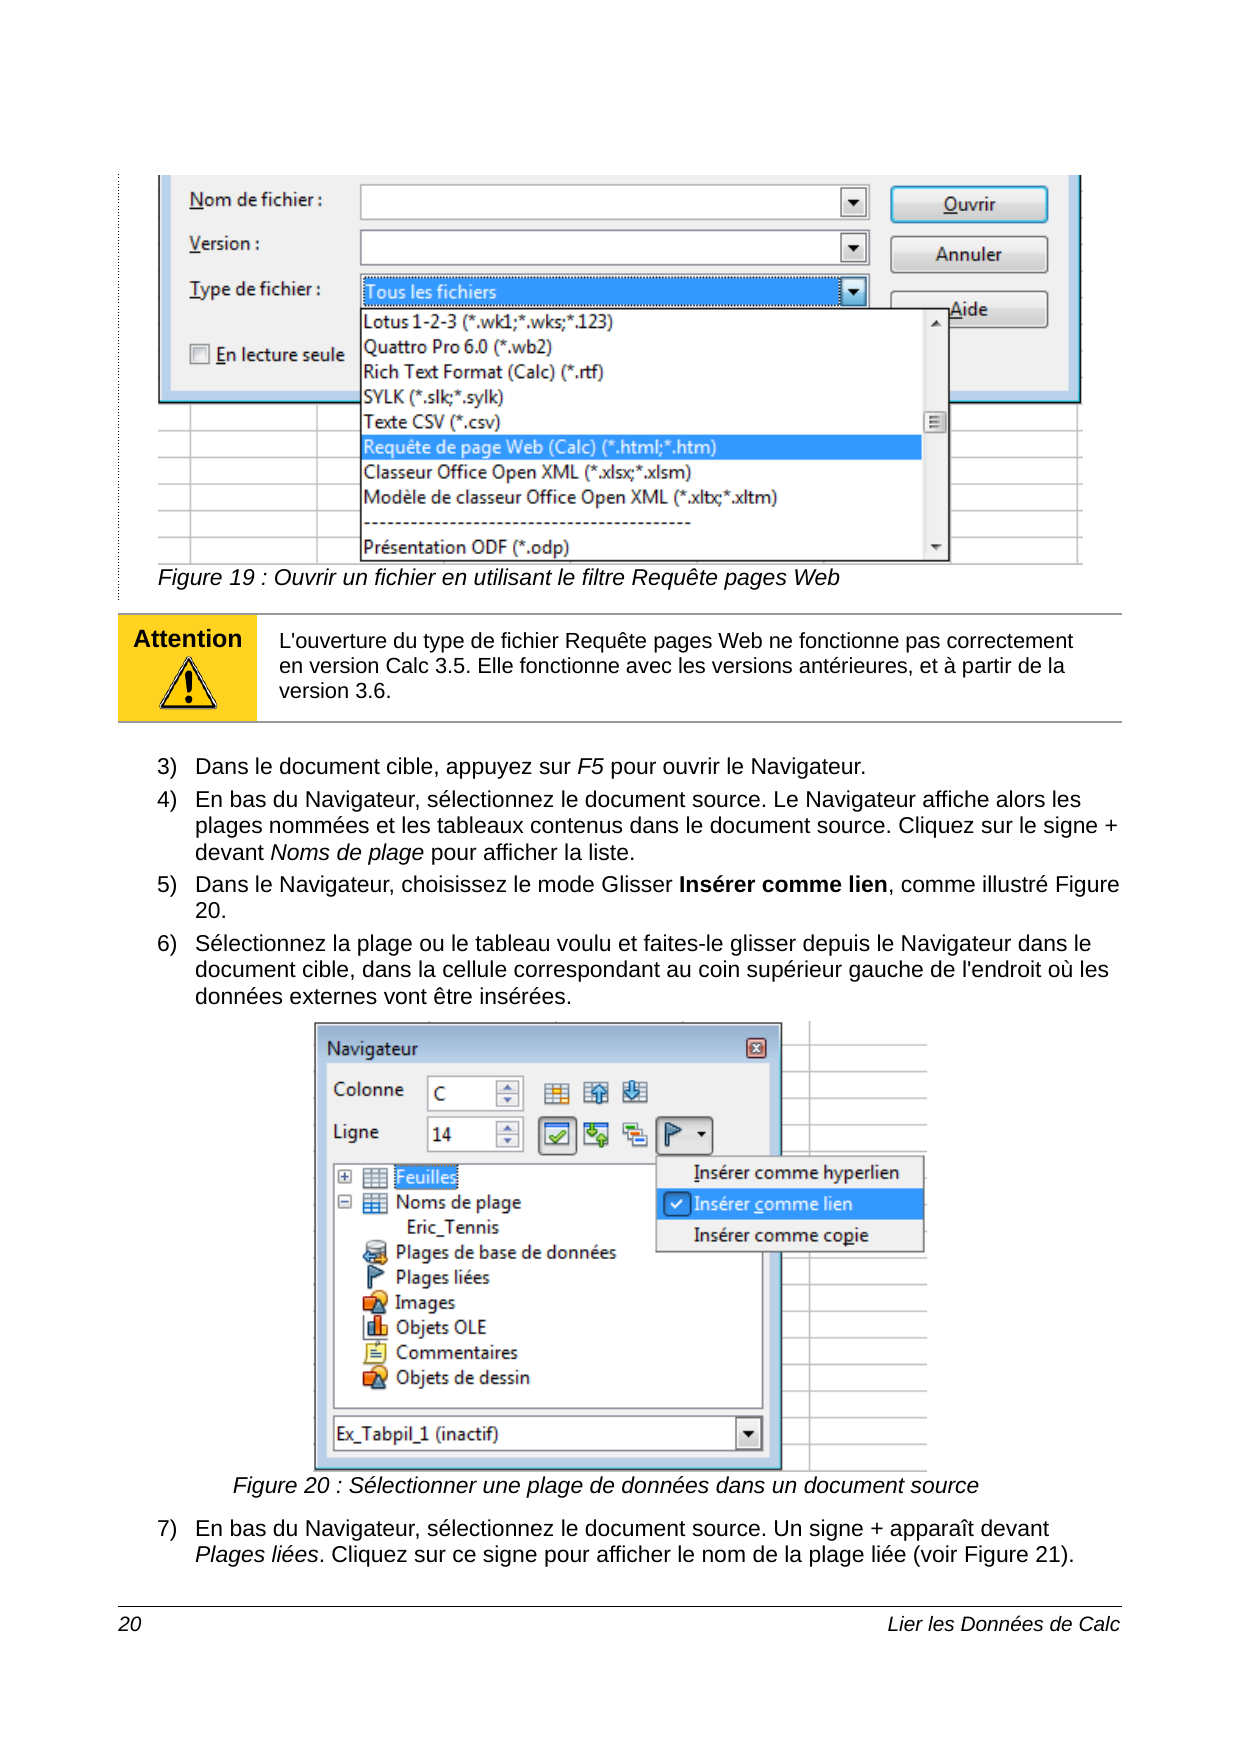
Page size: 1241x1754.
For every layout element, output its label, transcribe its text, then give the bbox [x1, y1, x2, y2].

text Figure 20 : Sélectionner une plage de données dans un document source [233, 1022, 1008, 1498]
picture [155, 652, 220, 713]
list Dans le document cible, appuyez sur F5 pour ouvrir le Navigateur. [177, 753, 1122, 779]
picture [313, 1021, 928, 1472]
table_header L'ouverture du type de fichier Requête pages Web ne fonctionne pas correctement en version Calc 3.5. Elle fonctionne avec les versions antérieures, et à partir de la version 3.6. [258, 615, 1122, 721]
list En bas du Navigateur, sélectionnez le document source. Le Navigateur affiche alors les plages nommées et les tableaux contenus dans le document source. Cliquez sur le signe + devant Noms de plage pour afficher la liste. [177, 786, 1122, 865]
list Sélectionnez la plage ou le tableau voulu et faites-le glisser depuis le Navigateur dans le document cible, dans la cellule correspondant au coin supérieur gauche de l'endroit où les données externes vont être insérées. [177, 930, 1122, 1009]
list Dans le Navigateur, choisissez le mode Glisser Insérer comme lien, comme illustré Figure 20. [177, 871, 1122, 924]
table_header Attention [118, 615, 257, 721]
list En bas du Navigateur, sélectionnez le document source. Un signe + apparaît devant Plages liées. Cliquez sur ce signe pour afficher le nom de la plage liée (voir Figure 21). [177, 1515, 1122, 1568]
text Figure 19 : Ouvrir un fichier en utilisant le filtre Requête pages Web [158, 565, 1083, 591]
picture [157, 175, 1083, 565]
